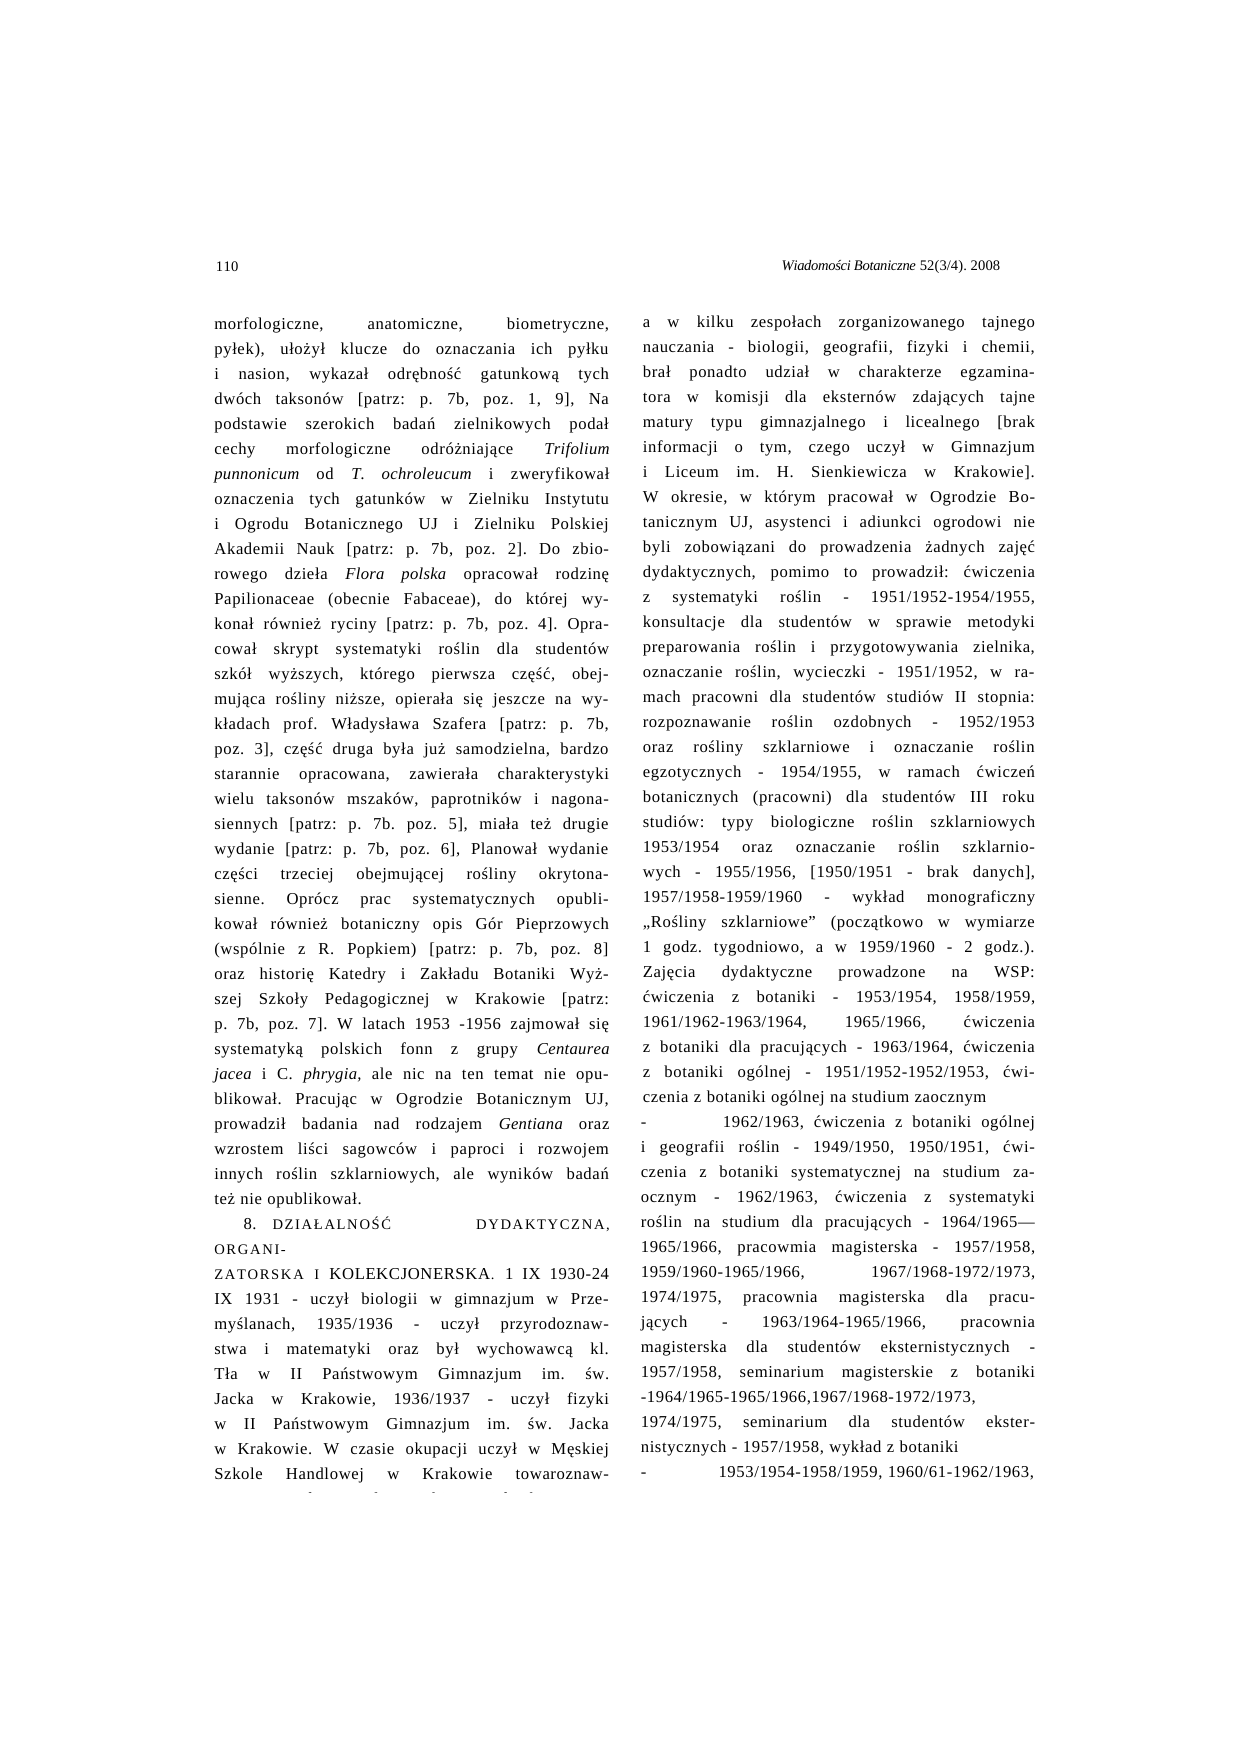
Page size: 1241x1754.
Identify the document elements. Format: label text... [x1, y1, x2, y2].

list 1962/1963, ćwiczenia z botaniki ogólnej i geografii roślin - 1949/1950, 1950/1951, ćwi- czenia z botaniki systematycznej na studium za- ocznym - 1962/1963, ćwiczenia z systematyki roślin na studium dla pracujących - 1964/1965— 1965/1966, pracowmia magisterska - 1957/1958, 1959/1960-1965/1966, 1967/1968-1972/1973, 1974/1975, pracownia magisterska dla pracu- jących - 1963/1964-1965/1966, pracownia magisterska dla studentów eksternistycznych - 1957/1958, seminarium magisterskie z botaniki -1964/1965-1965/1966,1967/1968-1972/1973, 1974/1975, seminarium dla studentów ekster- nistycznych - 1957/1958, wykład z botaniki [641, 1107, 1036, 1457]
list DZIAŁALNOŚĆ DYDAKTYCZNA, ORGANI- ZATORSKA I KOLEKCJONERSKA. 1 IX 1930-24 IX 1931 - uczył biologii w gimnazjum w Prze- myślanach, 1935/1936 - uczył przyrodoznaw- stwa i matematyki oraz był wychowawcą kl. Tła w II Państwowym Gimnazjum im. św. Jacka w Krakowie, 1936/1937 - uczył fizyki w II Państwowym Gimnazjum im. św. Jacka w Krakowie. W czasie okupacji uczył w Męskiej Szkole Handlowej w Krakowie towaroznaw- stwa, geografii gospodarczej, higieny i fizyki, [214, 1209, 610, 1492]
text morfologiczne, anatomiczne, biometryczne, pyłek), ułożył klucze do oznaczania ich pyłku i nasion, wykazał odrębność gatunkową tych dwóch taksonów [patrz: p. 7b, poz. 1, 9], Na podstawie szerokich badań zielnikowych podał cechy morfologiczne odróżniające Trifolium punnonicum od T. ochroleucum i zweryfikował oznaczenia tych gatunków w Zielniku Instytutu i Ogrodu Botanicznego UJ i Zielniku Polskiej Akademii Nauk [patrz: p. 7b, poz. 2]. Do zbio- rowego dzieła Flora polska opracował rodzinę Papilionaceae (obecnie Fabaceae), do której wy- konał również ryciny [patrz: p. 7b, poz. 4]. Opra- cował skrypt systematyki roślin dla studentów szkół wyższych, którego pierwsza część, obej- mująca rośliny niższe, opierała się jeszcze na wy- kładach prof. Władysława Szafera [patrz: p. 7b, poz. 3], część druga była już samodzielna, bardzo starannie opracowana, zawierała charakterystyki wielu taksonów mszaków, paprotników i nagona- siennych [patrz: p. 7b. poz. 5], miała też drugie wydanie [patrz: p. 7b, poz. 6], Planował wydanie części trzeciej obejmującej rośliny okrytona- sienne. Oprócz prac systematycznych opubli- kował również botaniczny opis Gór Pieprzowych (wspólnie z R. Popkiem) [patrz: p. 7b, poz. 8] oraz historię Katedry i Zakładu Botaniki Wyż- szej Szkoły Pedagogicznej w Krakowie [patrz: p. 7b, poz. 7]. W latach 1953 -1956 zajmował się systematyką polskich fonn z grupy Centaurea jacea i C. phrygia, ale nic na ten temat nie opu- blikował. Pracując w Ogrodzie Botanicznym UJ, prowadził badania nad rodzajem Gentiana oraz wzrostem liści sagowców i paproci i rozwojem innych roślin szklarniowych, ale wyników badań też nie opublikował. [214, 309, 610, 1209]
text a w kilku zespołach zorganizowanego tajnego nauczania - biologii, geografii, fizyki i chemii, brał ponadto udział w charakterze egzamina- tora w komisji dla eksternów zdających tajne matury typu gimnazjalnego i licealnego [brak informacji o tym, czego uczył w Gimnazjum i Liceum im. H. Sienkiewicza w Krakowie]. W okresie, w którym pracował w Ogrodzie Bo- tanicznym UJ, asystenci i adiunkci ogrodowi nie byli zobowiązani do prowadzenia żadnych zajęć dydaktycznych, pomimo to prowadził: ćwiczenia z systematyki roślin - 1951/1952-1954/1955, konsultacje dla studentów w sprawie metodyki preparowania roślin i przygotowywania zielnika, oznaczanie roślin, wycieczki - 1951/1952, w ra- mach pracowni dla studentów studiów II stopnia: rozpoznawanie roślin ozdobnych - 1952/1953 oraz rośliny szklarniowe i oznaczanie roślin egzotycznych - 1954/1955, w ramach ćwiczeń botanicznych (pracowni) dla studentów III roku studiów: typy biologiczne roślin szklarniowych 1953/1954 oraz oznaczanie roślin szklarnio- wych - 1955/1956, [1950/1951 - brak danych], 1957/1958-1959/1960 - wykład monograficzny „Rośliny szklarniowe” (początkowo w wymiarze 1 godz. tygodniowo, a w 1959/1960 - 2 godz.). Zajęcia dydaktyczne prowadzone na WSP: ćwiczenia z botaniki - 1953/1954, 1958/1959, 1961/1962-1963/1964, 1965/1966, ćwiczenia z botaniki dla pracujących - 1963/1964, ćwiczenia z botaniki ogólnej - 1951/1952-1952/1953, ćwi- czenia z botaniki ogólnej na studium zaocznym [643, 307, 1036, 1107]
text 110 [216, 259, 238, 274]
text Wiadomości Botaniczne 52(3/4). 2008 [781, 259, 1000, 273]
list 1953/1954-1958/1959, 1960/61-1962/1963, [641, 1457, 1038, 1482]
